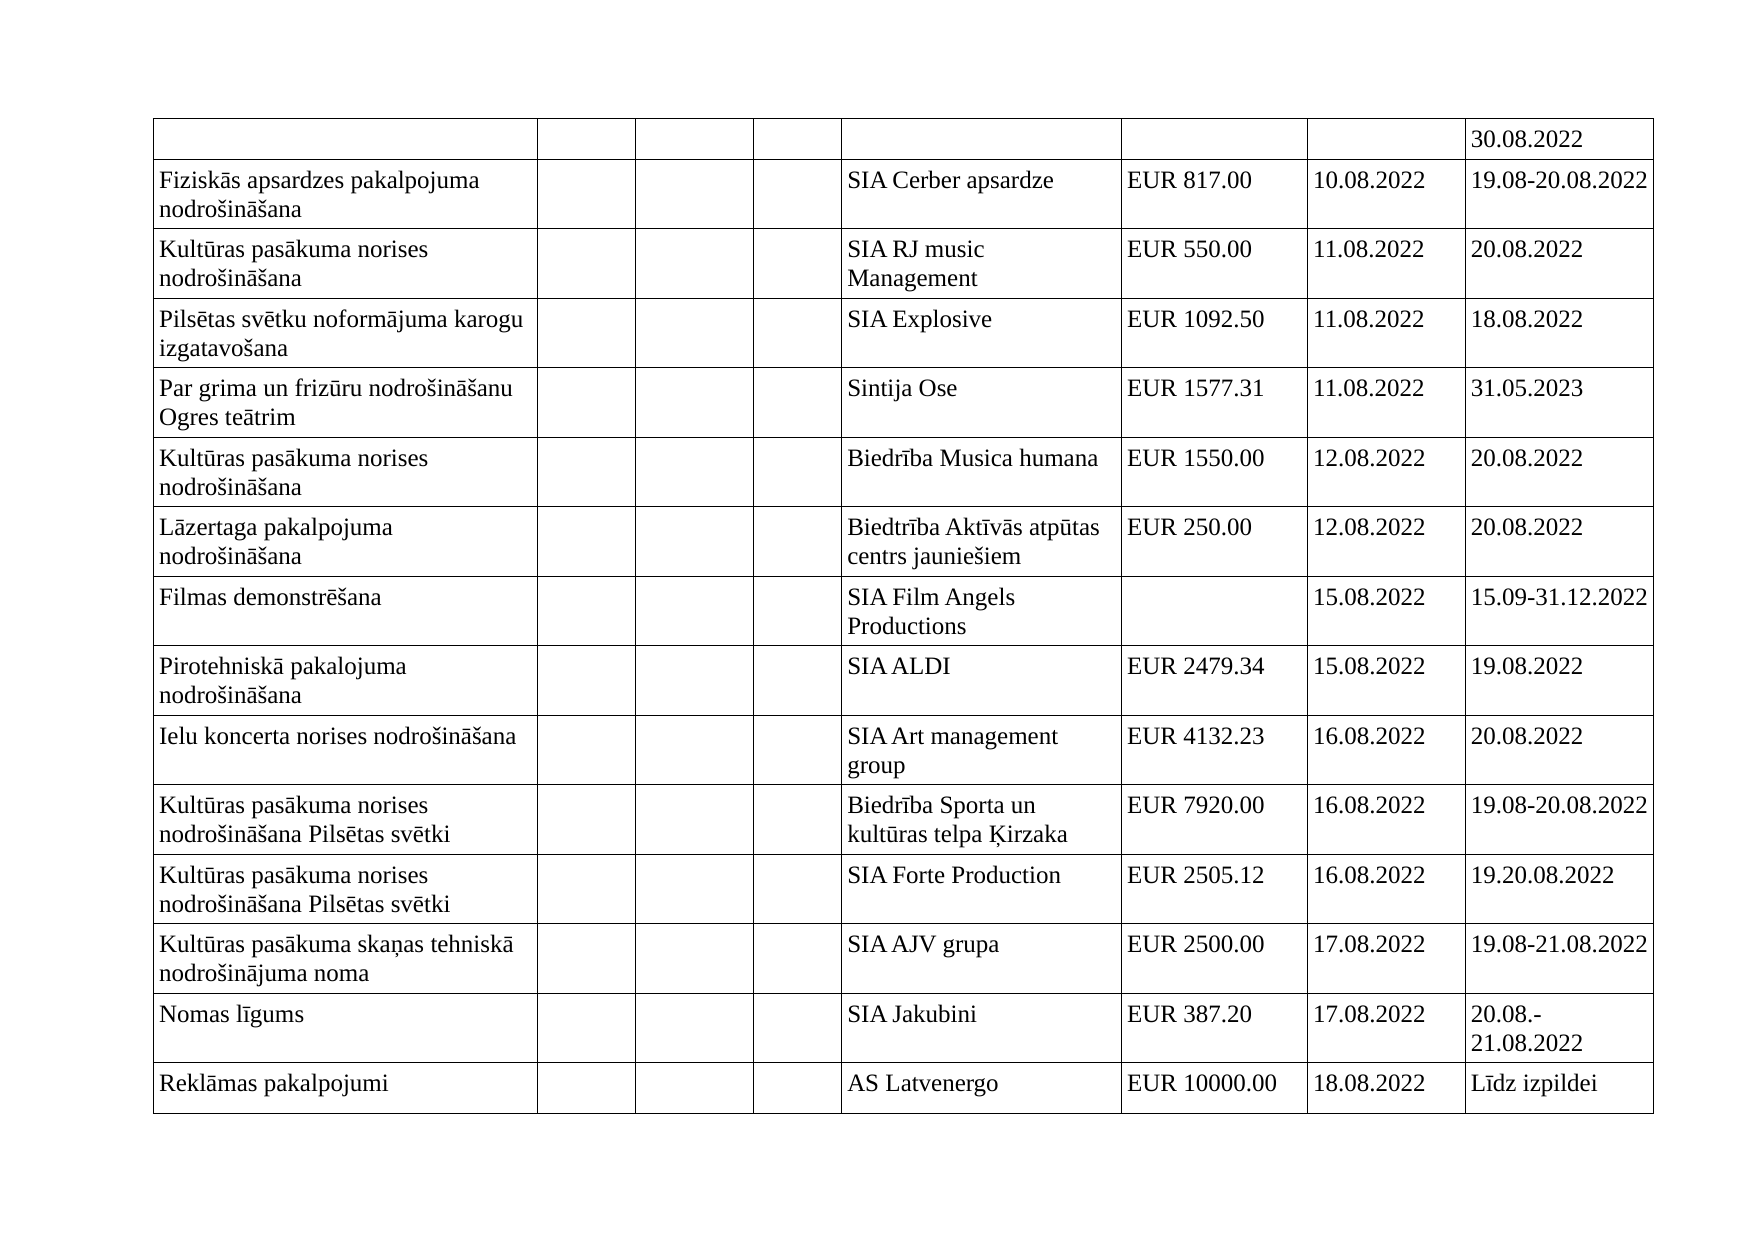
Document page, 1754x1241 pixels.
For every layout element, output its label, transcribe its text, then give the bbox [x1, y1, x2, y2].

table_cell [538, 368, 635, 437]
table_cell 18.08.2022 [1466, 299, 1653, 367]
table_cell [636, 438, 753, 506]
table_cell [636, 160, 753, 228]
table_cell EUR 387.20 [1122, 994, 1307, 1062]
table_cell [538, 646, 635, 715]
table_cell SIA RJ music Management [842, 229, 1121, 298]
table_cell 20.08.2022 [1466, 229, 1653, 298]
table_cell [636, 785, 753, 854]
table_cell 17.08.2022 [1308, 924, 1465, 993]
table_cell [1308, 119, 1465, 159]
table_cell [538, 299, 635, 367]
table_cell [754, 646, 841, 715]
table_cell [754, 119, 841, 159]
table_cell [538, 785, 635, 854]
table_cell Fiziskās apsardzes pakalpojuma nodrošināšana [154, 160, 537, 228]
table_cell EUR 10000.00 [1122, 1063, 1307, 1113]
table_cell 15.09-31.12.2022 [1466, 577, 1653, 645]
table_cell [754, 368, 841, 437]
table_cell Kultūras pasākuma norises nodrošināšana Pilsētas svētki [154, 855, 537, 923]
table_cell [636, 924, 753, 993]
table_cell 15.08.2022 [1308, 646, 1465, 715]
table_cell [754, 160, 841, 228]
table_cell EUR 1577.31 [1122, 368, 1307, 437]
table_cell 20.08.2022 [1466, 507, 1653, 576]
table_cell [754, 994, 841, 1062]
table_cell [538, 855, 635, 923]
table_cell [1122, 577, 1307, 645]
table_cell Par grima un frizūru nodrošināšanu Ogres teātrim [154, 368, 537, 437]
table_cell 19.20.08.2022 [1466, 855, 1653, 923]
table_cell [754, 785, 841, 854]
table_cell AS Latvenergo [842, 1063, 1121, 1113]
table_cell [538, 507, 635, 576]
table_cell SIA Forte Production [842, 855, 1121, 923]
table_cell 19.08.2022 [1466, 646, 1653, 715]
table_cell EUR 2505.12 [1122, 855, 1307, 923]
table_cell 12.08.2022 [1308, 438, 1465, 506]
table_cell EUR 550.00 [1122, 229, 1307, 298]
table_cell SIA ALDI [842, 646, 1121, 715]
table_cell Biedrība Musica humana [842, 438, 1121, 506]
table_cell [754, 299, 841, 367]
table_cell [1122, 119, 1307, 159]
table_cell Nomas līgums [154, 994, 537, 1062]
table_cell Lāzertaga pakalpojuma nodrošināšana [154, 507, 537, 576]
table_cell 19.08-20.08.2022 [1466, 160, 1653, 228]
table_cell Kultūras pasākuma norises nodrošināšana [154, 229, 537, 298]
table_cell [538, 229, 635, 298]
table_cell 20.08.2022 [1466, 438, 1653, 506]
table_cell SIA AJV grupa [842, 924, 1121, 993]
table_cell 16.08.2022 [1308, 855, 1465, 923]
table_cell SIA Explosive [842, 299, 1121, 367]
table_cell Kultūras pasākuma skaņas tehniskā nodrošinājuma noma [154, 924, 537, 993]
table_cell [636, 368, 753, 437]
table_cell [842, 119, 1121, 159]
table_cell Reklāmas pakalpojumi [154, 1063, 537, 1113]
table_cell SIA Jakubini [842, 994, 1121, 1062]
table_cell [636, 855, 753, 923]
table_cell EUR 250.00 [1122, 507, 1307, 576]
table_cell [636, 119, 753, 159]
table_cell 20.08.2022 [1466, 716, 1653, 784]
table_cell 30.08.2022 [1466, 119, 1653, 159]
table_cell 11.08.2022 [1308, 368, 1465, 437]
table_cell [636, 716, 753, 784]
table_cell 19.08-21.08.2022 [1466, 924, 1653, 993]
table_cell EUR 7920.00 [1122, 785, 1307, 854]
table_cell [754, 507, 841, 576]
table_cell 20.08.-21.08.2022 [1466, 994, 1653, 1062]
table_cell EUR 817.00 [1122, 160, 1307, 228]
table_cell Kultūras pasākuma norises nodrošināšana [154, 438, 537, 506]
table_cell 19.08-20.08.2022 [1466, 785, 1653, 854]
table_cell EUR 2479.34 [1122, 646, 1307, 715]
table_cell [636, 577, 753, 645]
table_cell [754, 1063, 841, 1113]
table_cell [538, 577, 635, 645]
table_cell [754, 716, 841, 784]
table_cell 12.08.2022 [1308, 507, 1465, 576]
table_cell [636, 646, 753, 715]
table_cell SIA Film Angels Productions [842, 577, 1121, 645]
table_cell [636, 229, 753, 298]
table_cell 16.08.2022 [1308, 785, 1465, 854]
table_cell [538, 119, 635, 159]
table_cell Biedrība Sporta un kultūras telpa Ķirzaka [842, 785, 1121, 854]
table_cell 18.08.2022 [1308, 1063, 1465, 1113]
table_cell Filmas demonstrēšana [154, 577, 537, 645]
table_cell [754, 229, 841, 298]
table_cell EUR 1092.50 [1122, 299, 1307, 367]
table_cell [754, 577, 841, 645]
table_cell [636, 507, 753, 576]
table_cell [636, 299, 753, 367]
table_cell 15.08.2022 [1308, 577, 1465, 645]
table_cell 31.05.2023 [1466, 368, 1653, 437]
table_cell 11.08.2022 [1308, 229, 1465, 298]
table_cell Kultūras pasākuma norises nodrošināšana Pilsētas svētki [154, 785, 537, 854]
table_cell Pirotehniskā pakalojuma nodrošināšana [154, 646, 537, 715]
table_cell Biedtrība Aktīvās atpūtas centrs jauniešiem [842, 507, 1121, 576]
table_cell Pilsētas svētku noformājuma karogu izgatavošana [154, 299, 537, 367]
table_cell [538, 924, 635, 993]
table_cell [538, 438, 635, 506]
table_cell [538, 160, 635, 228]
table_cell 11.08.2022 [1308, 299, 1465, 367]
table_cell Līdz izpildei [1466, 1063, 1653, 1113]
table_cell 10.08.2022 [1308, 160, 1465, 228]
table_cell [154, 119, 537, 159]
table_cell SIA Art management group [842, 716, 1121, 784]
table_cell [538, 716, 635, 784]
table_cell [538, 994, 635, 1062]
table_cell SIA Cerber apsardze [842, 160, 1121, 228]
table_cell Ielu koncerta norises nodrošināšana [154, 716, 537, 784]
table_cell EUR 4132.23 [1122, 716, 1307, 784]
table_cell [636, 1063, 753, 1113]
table_cell EUR 2500.00 [1122, 924, 1307, 993]
table_cell [754, 438, 841, 506]
table_cell [754, 924, 841, 993]
table_cell [754, 855, 841, 923]
table_cell 16.08.2022 [1308, 716, 1465, 784]
table_cell EUR 1550.00 [1122, 438, 1307, 506]
table_cell Sintija Ose [842, 368, 1121, 437]
table_cell 17.08.2022 [1308, 994, 1465, 1062]
table_cell [538, 1063, 635, 1113]
table_cell [636, 994, 753, 1062]
